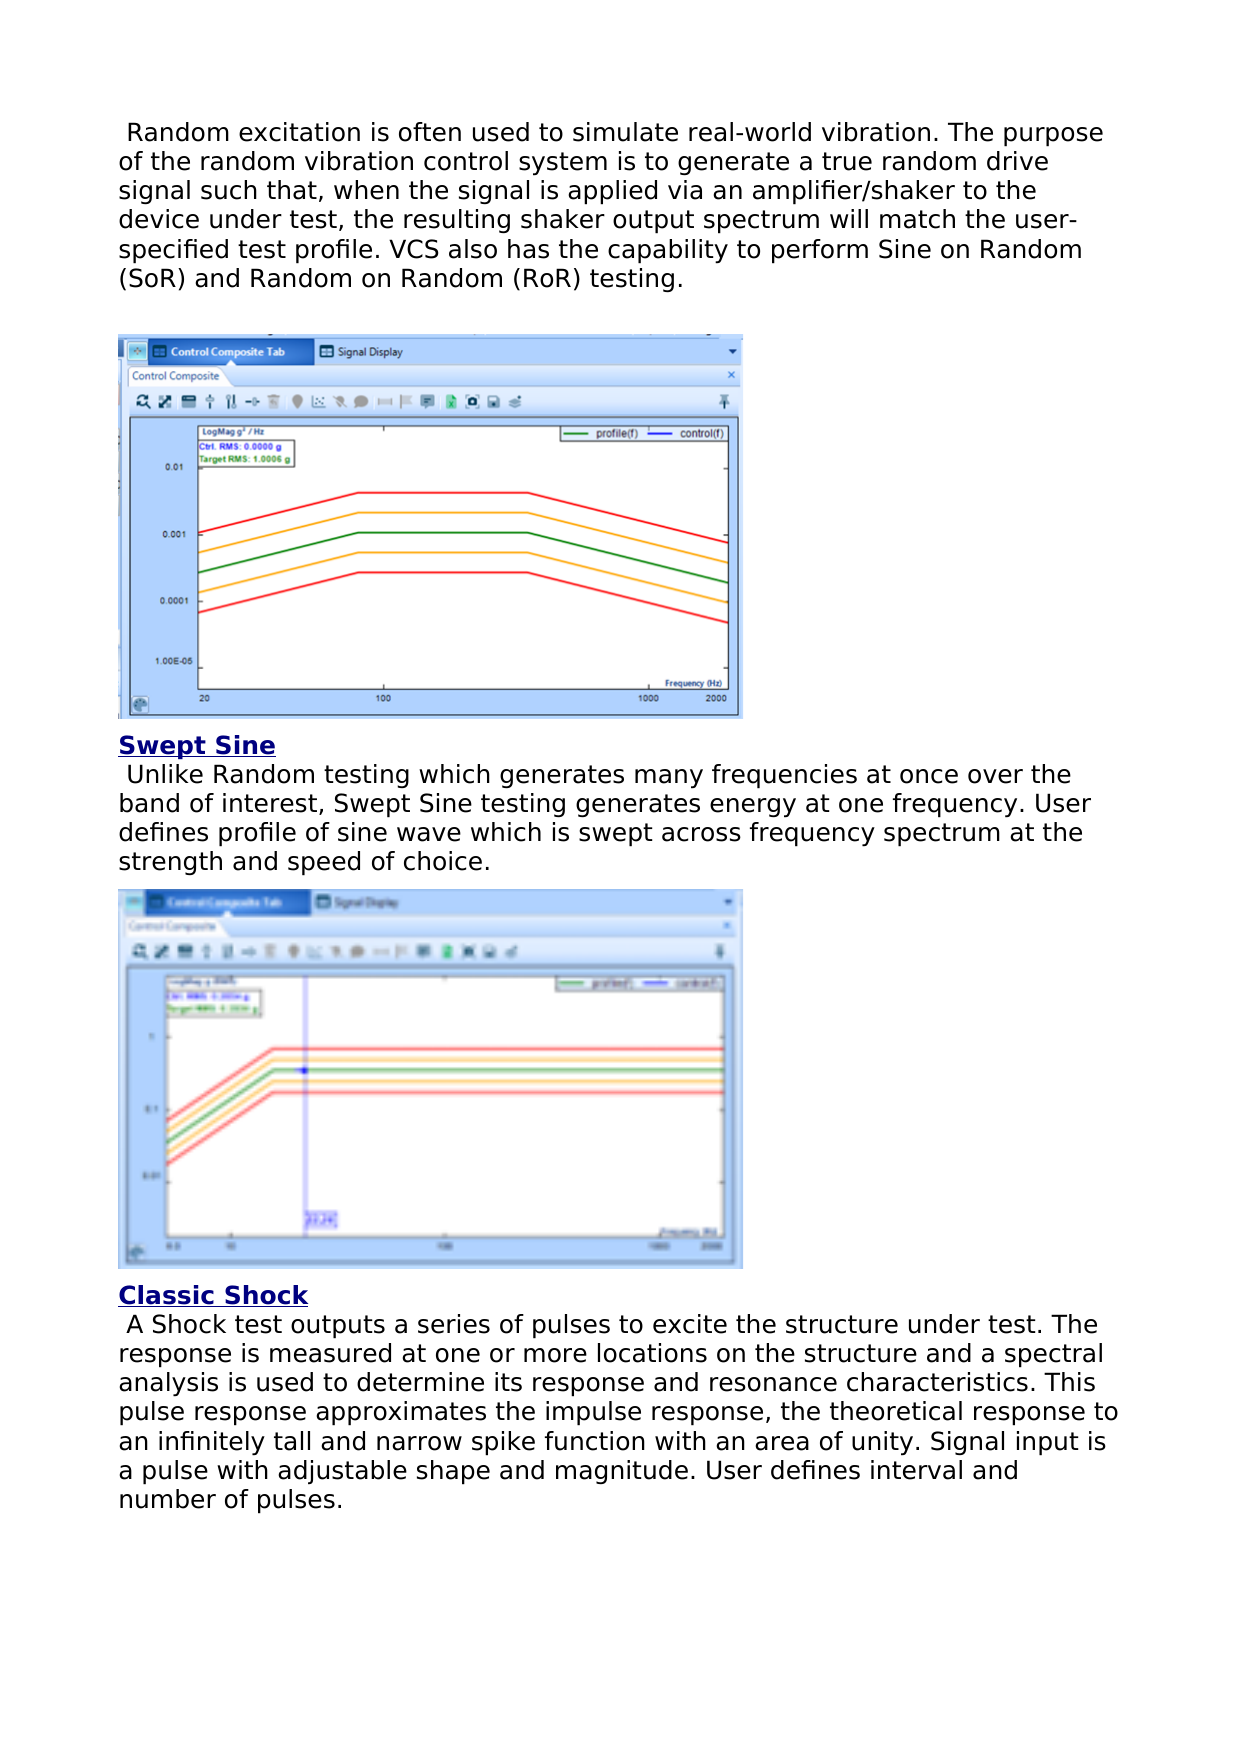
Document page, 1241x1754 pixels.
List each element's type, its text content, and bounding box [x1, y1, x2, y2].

text Swept Sine Unlike Random testing which generates many frequencies at once over the band of interest, Swept Sine testing generates energy at one frequency. User defines profile of sine wave which is swept across frequency spectrum at the strength and speed of choice. [118, 731, 1122, 877]
picture [118, 334, 744, 719]
text Random excitation is often used to simulate real-world vibration. The purpose of the random vibration control system is to generate a true random drive signal such that, when the signal is applied via an amplifier/shaker to the device under test, the resulting shaker output spectrum will match the user-specified test profile. VCS also has the capability to perform Sine on Random (SoR) and Random on Random (RoR) testing. [118, 118, 1122, 322]
picture [118, 889, 744, 1269]
text Classic Shock A Shock test outputs a series of pulses to excite the structure under test. The response is measured at one or more locations on the structure and a spectral analysis is used to determine its response and resonance characteristics. This pulse response approximates the impulse response, the theoretical response to an infinitely tall and narrow spike function with an area of unity. Signal input is a pulse with adjustable shape and magnitude. User defines interval and number of pulses. [118, 1281, 1122, 1514]
